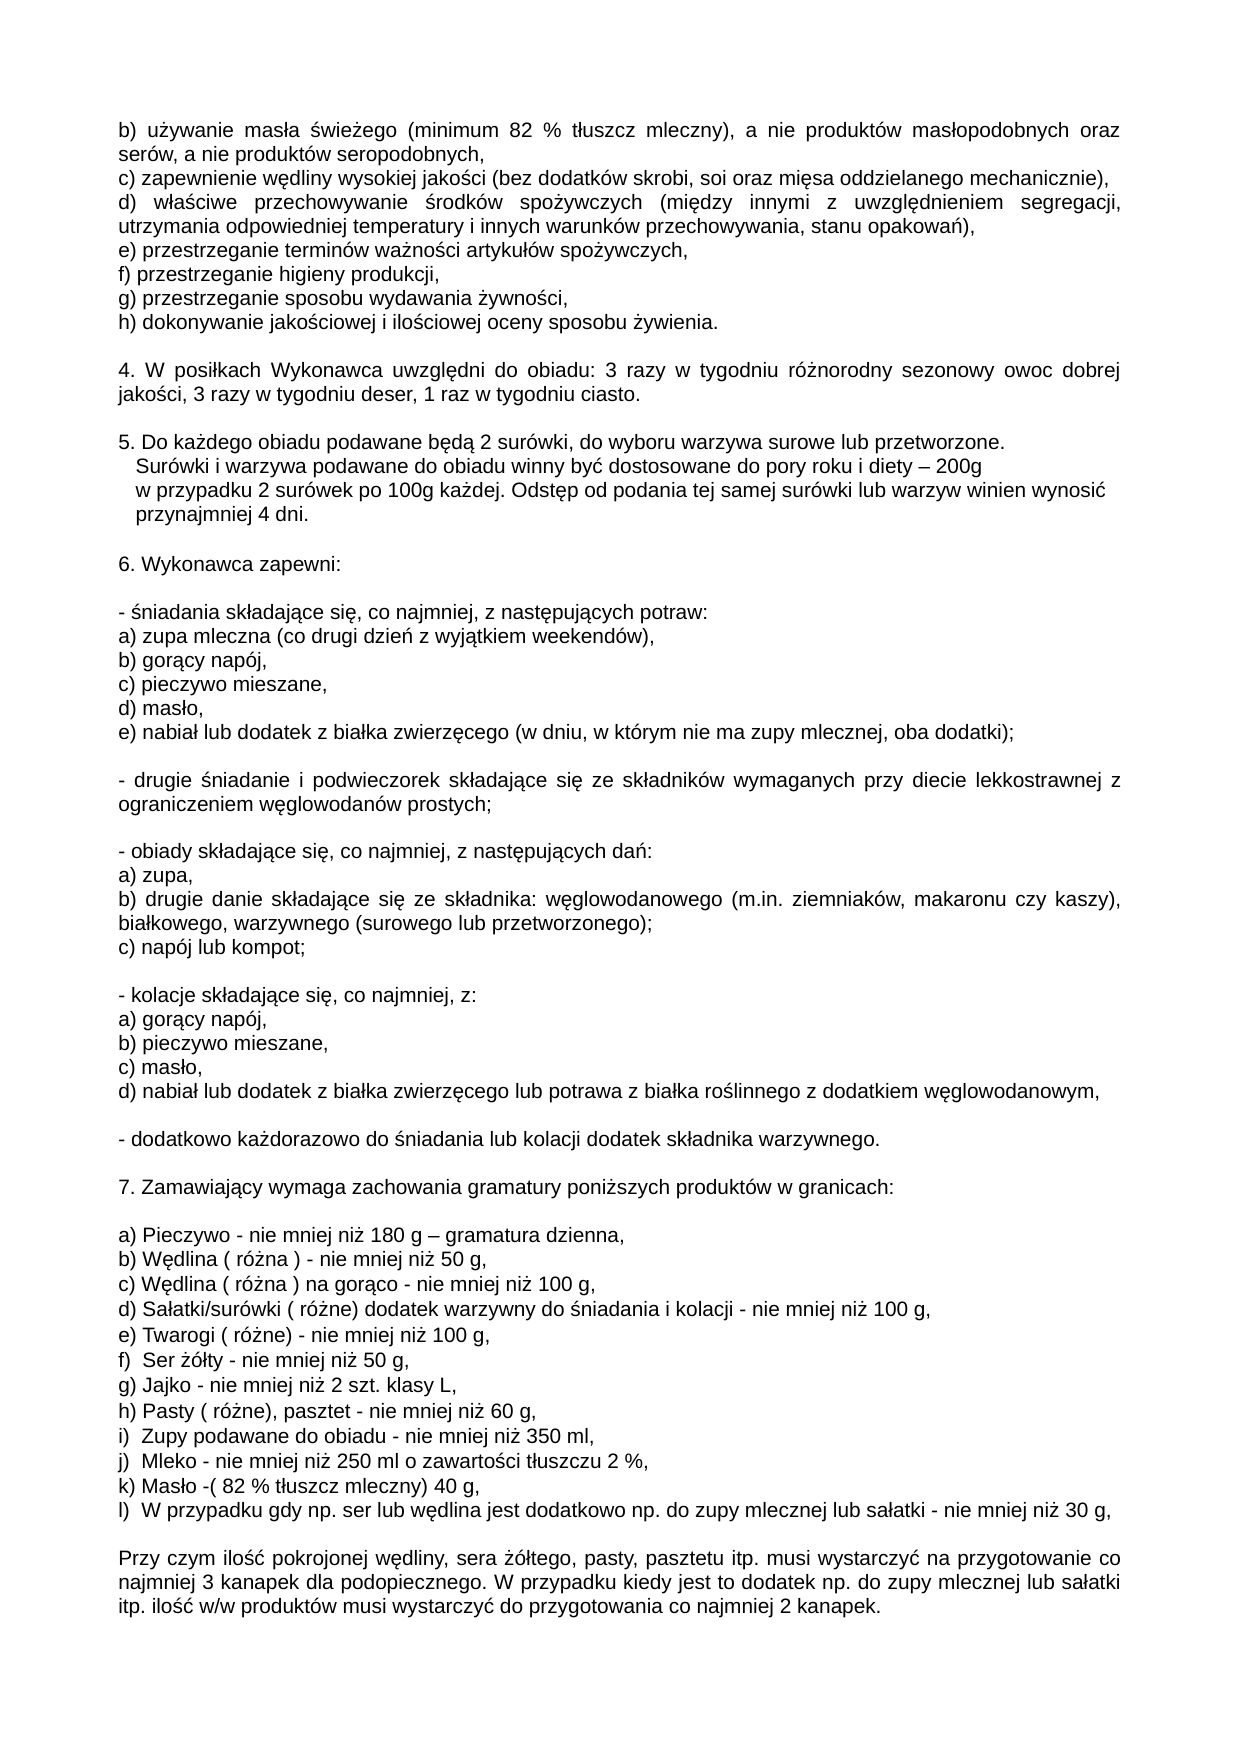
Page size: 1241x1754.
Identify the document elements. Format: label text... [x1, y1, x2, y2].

text j) Mleko - nie mniej niż 250 ml o zawartości tłuszczu 2 %, [118, 1449, 1122, 1473]
text a) Pieczywo - nie mniej niż 180 g – gramatura dzienna, [118, 1223, 1122, 1247]
text a) zupa mleczna (co drugi dzień z wyjątkiem weekendów), [118, 624, 1122, 648]
text b) pieczywo mieszane, [118, 1031, 1122, 1055]
text b) gorący napój, [118, 648, 1122, 672]
text e) przestrzeganie terminów ważności artykułów spożywczych, [118, 238, 1122, 262]
text b) używanie masła świeżego (minimum 82 % tłuszcz mleczny), a nie produktów masłopodobnych oraz serów, a nie produktów seropodobnych, [118, 118, 1122, 166]
text f) przestrzeganie higieny produkcji, [118, 262, 1122, 286]
text d) masło, [118, 696, 1122, 719]
text w przypadku 2 surówek po 100g każdej. Odstęp od podania tej samej surówki lub warzyw winien wynosić [118, 477, 1122, 501]
text c) masło, [118, 1055, 1122, 1079]
text h) dokonywanie jakościowej i ilościowej oceny sposobu żywienia. [118, 310, 1122, 334]
text - śniadania składające się, co najmniej, z następujących potraw: [118, 600, 1122, 624]
text 6. Wykonawca zapewni: [118, 552, 1122, 576]
text a) zupa, [118, 863, 1122, 887]
text g) Jajko - nie mniej niż 2 szt. klasy L, [118, 1373, 1122, 1397]
text e) nabiał lub dodatek z białka zwierzęcego (w dniu, w którym nie ma zupy mlecznej, oba dodatki); [118, 719, 1122, 743]
text g) przestrzeganie sposobu wydawania żywności, [118, 286, 1122, 310]
text 5. Do każdego obiadu podawane będą 2 surówki, do wyboru warzywa surowe lub przetworzone. [118, 429, 1122, 453]
text h) Pasty ( różne), pasztet - nie mniej niż 60 g, [118, 1398, 1122, 1422]
text d) właściwe przechowywanie środków spożywczych (między innymi z uwzględnieniem segregacji, utrzymania odpowiedniej temperatury i innych warunków przechowywania, stanu opakowań), [118, 190, 1122, 238]
text Przy czym ilość pokrojonej wędliny, sera żółtego, pasty, pasztetu itp. musi wystarczyć na przygotowanie co najmniej 3 kanapek dla podopiecznego. W przypadku kiedy jest to dodatek np. do zupy mlecznej lub sałatki itp. ilość w/w produktów musi wystarczyć do przygotowania co najmniej 2 kanapek. [118, 1546, 1122, 1618]
text - drugie śniadanie i podwieczorek składające się ze składników wymaganych przy diecie lekkostrawnej z ograniczeniem węglowodanów prostych; [118, 767, 1122, 815]
text i) Zupy podawane do obiadu - nie mniej niż 350 ml, [118, 1424, 1122, 1448]
text - dodatkowo każdorazowo do śniadania lub kolacji dodatek składnika warzywnego. [118, 1127, 1122, 1151]
text e) Twarogi ( różne) - nie mniej niż 100 g, [118, 1322, 1122, 1346]
text c) pieczywo mieszane, [118, 672, 1122, 696]
text c) Wędlina ( różna ) na gorąco - nie mniej niż 100 g, [118, 1272, 1122, 1296]
text l) W przypadku gdy np. ser lub wędlina jest dodatkowo np. do zupy mlecznej lub sałatki - nie mniej niż 30 g, [118, 1498, 1122, 1522]
text c) zapewnienie wędliny wysokiej jakości (bez dodatków skrobi, soi oraz mięsa oddzielanego mechanicznie), [118, 166, 1122, 190]
text przynajmniej 4 dni. [118, 501, 1122, 525]
text Surówki i warzywa podawane do obiadu winny być dostosowane do pory roku i diety – 200g [118, 453, 1122, 477]
text c) napój lub kompot; [118, 935, 1122, 959]
text - kolacje składające się, co najmniej, z: [118, 983, 1122, 1007]
text b) drugie danie składające się ze składnika: węglowodanowego (m.in. ziemniaków, makaronu czy kaszy), białkowego, warzywnego (surowego lub przetworzonego); [118, 887, 1122, 935]
text 4. W posiłkach Wykonawca uwzględni do obiadu: 3 razy w tygodniu różnorodny sezonowy owoc dobrej jakości, 3 razy w tygodniu deser, 1 raz w tygodniu ciasto. [118, 358, 1122, 406]
text a) gorący napój, [118, 1007, 1122, 1031]
text k) Masło -( 82 % tłuszcz mleczny) 40 g, [118, 1474, 1122, 1498]
text b) Wędlina ( różna ) - nie mniej niż 50 g, [118, 1247, 1122, 1271]
text d) nabiał lub dodatek z białka zwierzęcego lub potrawa z białka roślinnego z dodatkiem węglowodanowym, [118, 1079, 1122, 1103]
text f) Ser żółty - nie mniej niż 50 g, [118, 1348, 1122, 1372]
text - obiady składające się, co najmniej, z następujących dań: [118, 839, 1122, 863]
text d) Sałatki/surówki ( różne) dodatek warzywny do śniadania i kolacji - nie mniej niż 100 g, [118, 1297, 1122, 1321]
text 7. Zamawiający wymaga zachowania gramatury poniższych produktów w granicach: [118, 1175, 1122, 1199]
